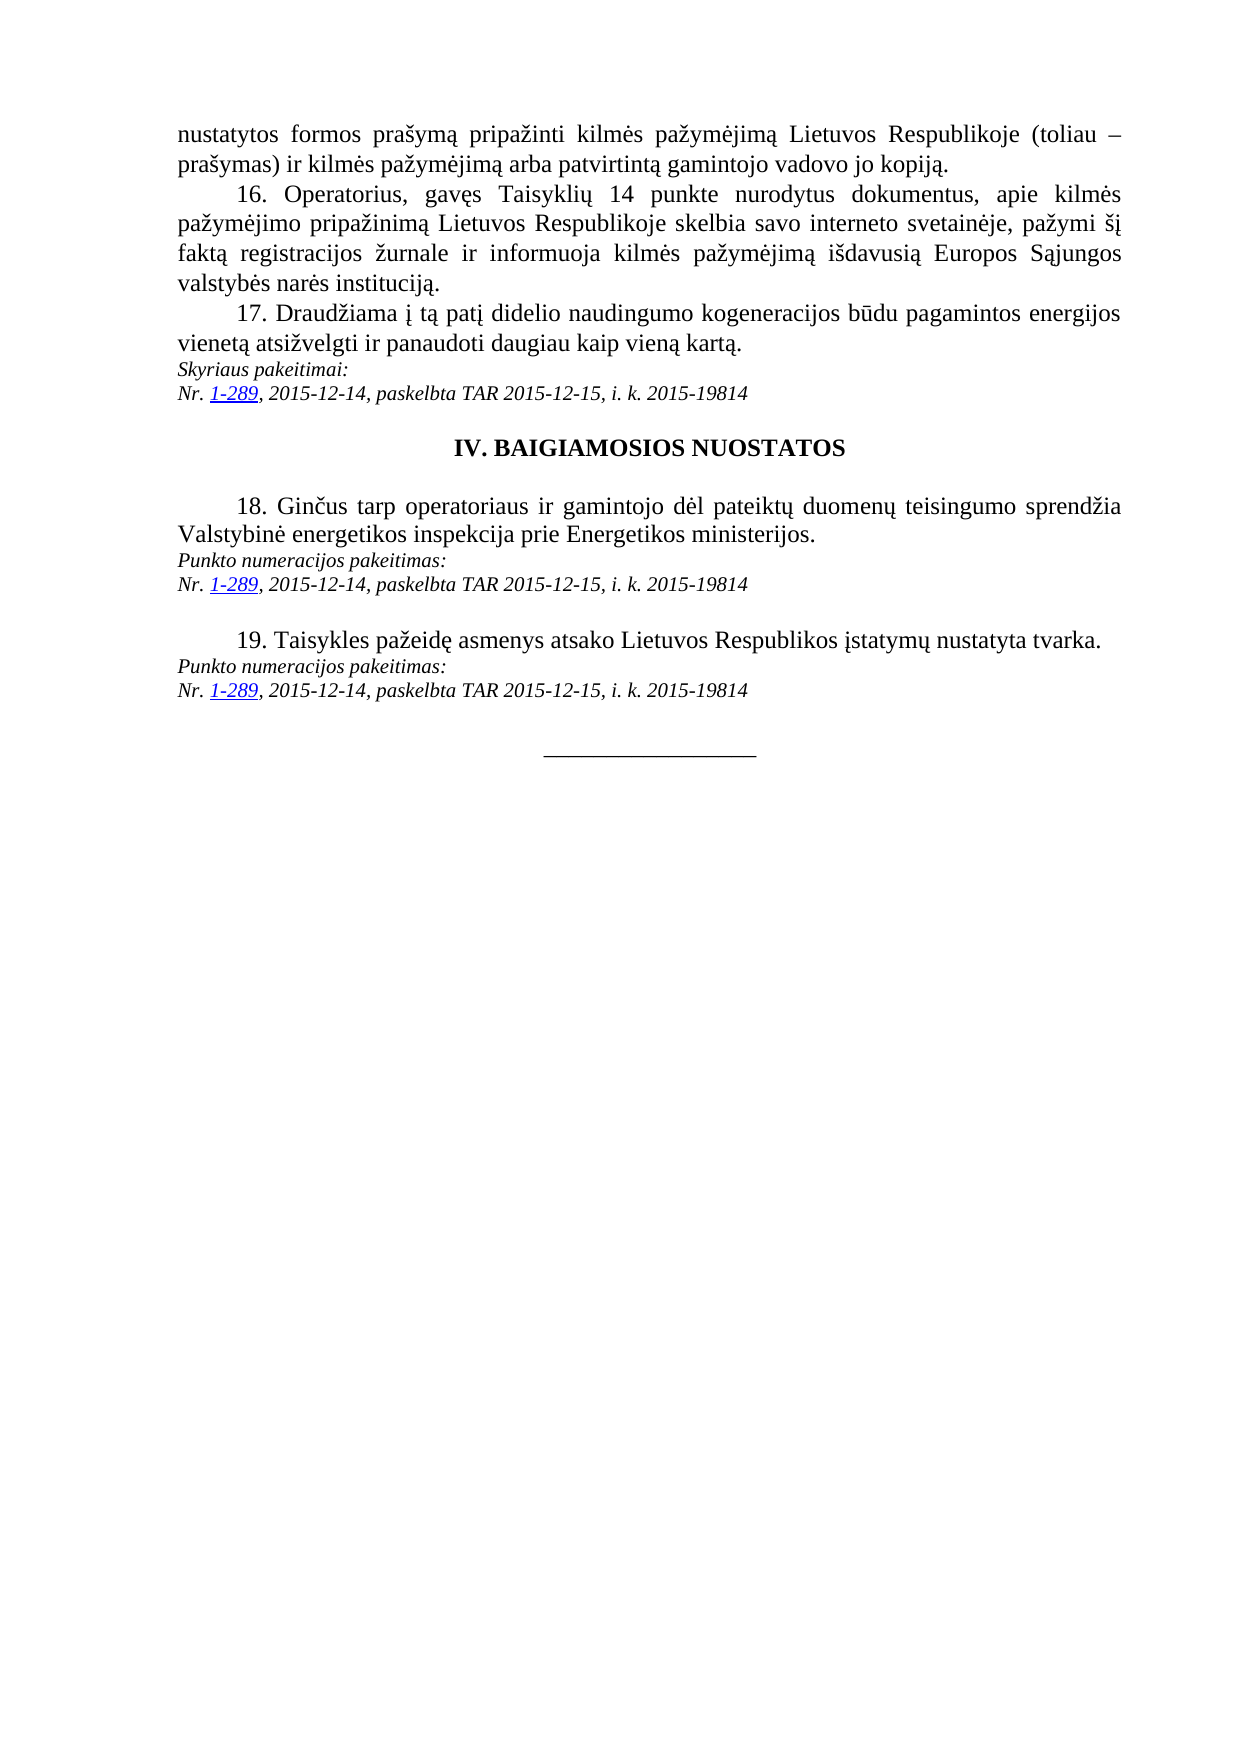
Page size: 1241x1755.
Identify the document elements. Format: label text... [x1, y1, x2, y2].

text Nr. 1-289, 2015-12-14, paskelbta TAR 2015-12-15, i. k. 2015-19814 [177, 678, 1122, 702]
text Nr. 1-289, 2015-12-14, paskelbta TAR 2015-12-15, i. k. 2015-19814 [177, 572, 1122, 596]
text IV. BAIGIAMOSIOS NUOSTATOS [177, 433, 1122, 462]
text Skyriaus pakeitimai: [177, 356, 1122, 381]
text 16. Operatorius, gavęs Taisyklių 14 punkte nurodytus dokumentus, apie kilmės pažymėjimo pripažinimą Lietuvos Respublikoje skelbia savo interneto svetainėje, pažymi šį faktą registracijos žurnale ir informuoja kilmės pažymėjimą išdavusią Europos Sąjungos valstybės narės instituciją. [177, 178, 1122, 297]
text 18. Ginčus tarp operatoriaus ir gamintojo dėl pateiktų duomenų teisingumo sprendžia Valstybinė energetikos inspekcija prie Energetikos ministerijos. [177, 491, 1122, 548]
text nustatytos formos prašymą pripažinti kilmės pažymėjimą Lietuvos Respublikoje (toliau – prašymas) ir kilmės pažymėjimą arba patvirtintą gamintojo vadovo jo kopiją. [177, 118, 1122, 178]
text _________________ [177, 731, 1122, 759]
text Punkto numeracijos pakeitimas: [177, 654, 1122, 678]
text Punkto numeracijos pakeitimas: [177, 548, 1122, 572]
text 19. Taisykles pažeidę asmenys atsako Lietuvos Respublikos įstatymų nustatyta tvarka. [177, 625, 1122, 654]
text Nr. 1-289, 2015-12-14, paskelbta TAR 2015-12-15, i. k. 2015-19814 [177, 381, 1122, 404]
text 17. Draudžiama į tą patį didelio naudingumo kogeneracijos būdu pagamintos energijos vienetą atsižvelgti ir panaudoti daugiau kaip vieną kartą. [177, 297, 1122, 356]
